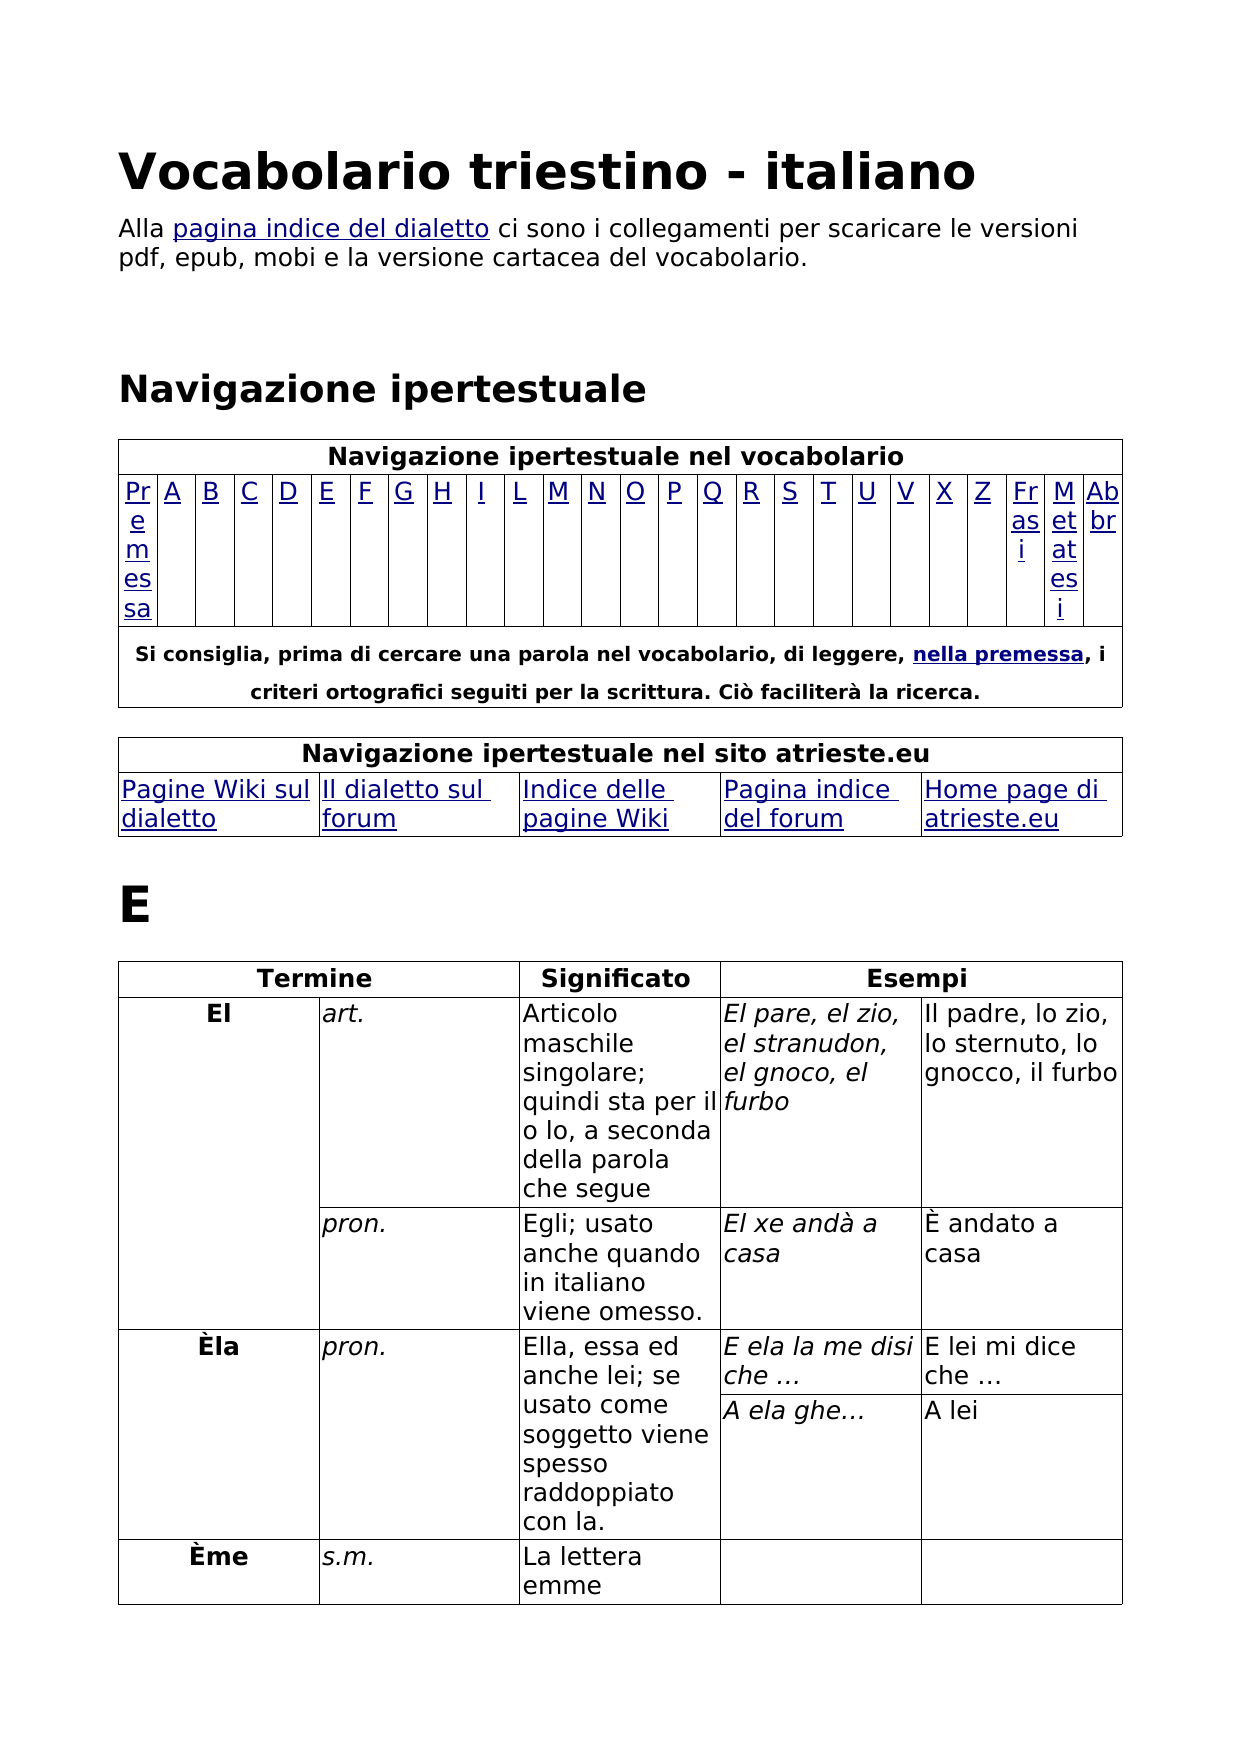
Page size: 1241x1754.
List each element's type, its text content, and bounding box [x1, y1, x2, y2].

table_cell Premessa [119, 475, 157, 626]
table_cell E lei mi dice che … [922, 1330, 1122, 1393]
table_cell Abbr [1084, 475, 1122, 626]
table_cell U [853, 475, 890, 626]
subtitle E [118, 876, 1122, 934]
table_cell N [582, 475, 620, 626]
table_cell O [621, 475, 658, 626]
table_cell Home page di atrieste.eu [922, 773, 1122, 836]
table_cell T [814, 475, 852, 626]
table_header Termine [119, 962, 519, 997]
table_cell El [119, 998, 319, 1329]
table_cell [922, 1540, 1122, 1604]
table_cell Articolo maschile singolare; quindi sta per il o lo, a seconda della parola che segue [520, 998, 720, 1207]
text Alla pagina indice del dialetto ci sono i collegamenti per scaricare le versioni pdf, epub, mobi e la versione cartacea del vocabolario. [118, 214, 1122, 272]
table_cell Indice delle pagine Wiki [520, 773, 720, 836]
table_cell È andato a casa [922, 1208, 1122, 1329]
table_cell Il padre, lo zio, lo sternuto, lo gnocco, il furbo [922, 998, 1122, 1207]
table_cell H [428, 475, 466, 626]
table_cell Q [698, 475, 736, 626]
table_cell Si consiglia, prima di cercare una parola nel vocabolario, di leggere, nella premessa, i criteri ortografici seguiti per la scrittura. Ciò faciliterà la ricerca. [119, 627, 1122, 707]
table_cell Ème [119, 1540, 319, 1604]
table_cell [721, 1540, 921, 1604]
table_cell A lei [922, 1395, 1122, 1539]
table_cell pron. [320, 1330, 519, 1539]
table_cell M [544, 475, 581, 626]
subtitle Vocabolario triestino - italiano [118, 143, 1122, 201]
table_cell Ella, essa ed anche lei; se usato come soggetto viene spesso raddoppiato con la. [520, 1330, 720, 1539]
table_cell El pare, el zio, el stranudon, el gnoco, el furbo [721, 998, 921, 1207]
table_header Esempi [721, 962, 1122, 997]
table_cell El xe andà a casa [721, 1208, 921, 1329]
table_cell R [737, 475, 774, 626]
table_header Navigazione ipertestuale nel vocabolario [119, 440, 1122, 474]
table_cell Èla [119, 1330, 319, 1539]
table_cell art. [320, 998, 519, 1207]
table_cell G [389, 475, 427, 626]
table_cell A [158, 475, 195, 626]
table_cell Z [968, 475, 1006, 626]
table_cell Pagine Wiki sul dialetto [119, 773, 319, 836]
table_cell S [775, 475, 813, 626]
table_cell P [659, 475, 697, 626]
subtitle Navigazione ipertestuale [118, 368, 1122, 412]
table_cell Metatesi [1045, 475, 1083, 626]
table_cell E ela la me disi che … [721, 1330, 921, 1393]
table_cell La lettera emme [520, 1540, 720, 1604]
table_cell A ela ghe… [721, 1395, 921, 1539]
table_cell pron. [320, 1208, 519, 1329]
table_cell B [196, 475, 234, 626]
table_cell E [312, 475, 350, 626]
table_header Significato [520, 962, 720, 997]
table_cell X [930, 475, 967, 626]
table_cell Frasi [1007, 475, 1044, 626]
table_header Navigazione ipertestuale nel sito atrieste.eu [119, 738, 1122, 772]
table_cell Egli; usato anche quando in italiano viene omesso. [520, 1208, 720, 1329]
table_cell V [891, 475, 929, 626]
table_cell D [273, 475, 311, 626]
table_cell s.m. [320, 1540, 519, 1604]
table_cell Pagina indice del forum [721, 773, 921, 836]
table_cell L [505, 475, 543, 626]
table_cell I [467, 475, 504, 626]
table_cell Il dialetto sul forum [320, 773, 519, 836]
table_cell F [351, 475, 388, 626]
table_cell C [235, 475, 272, 626]
